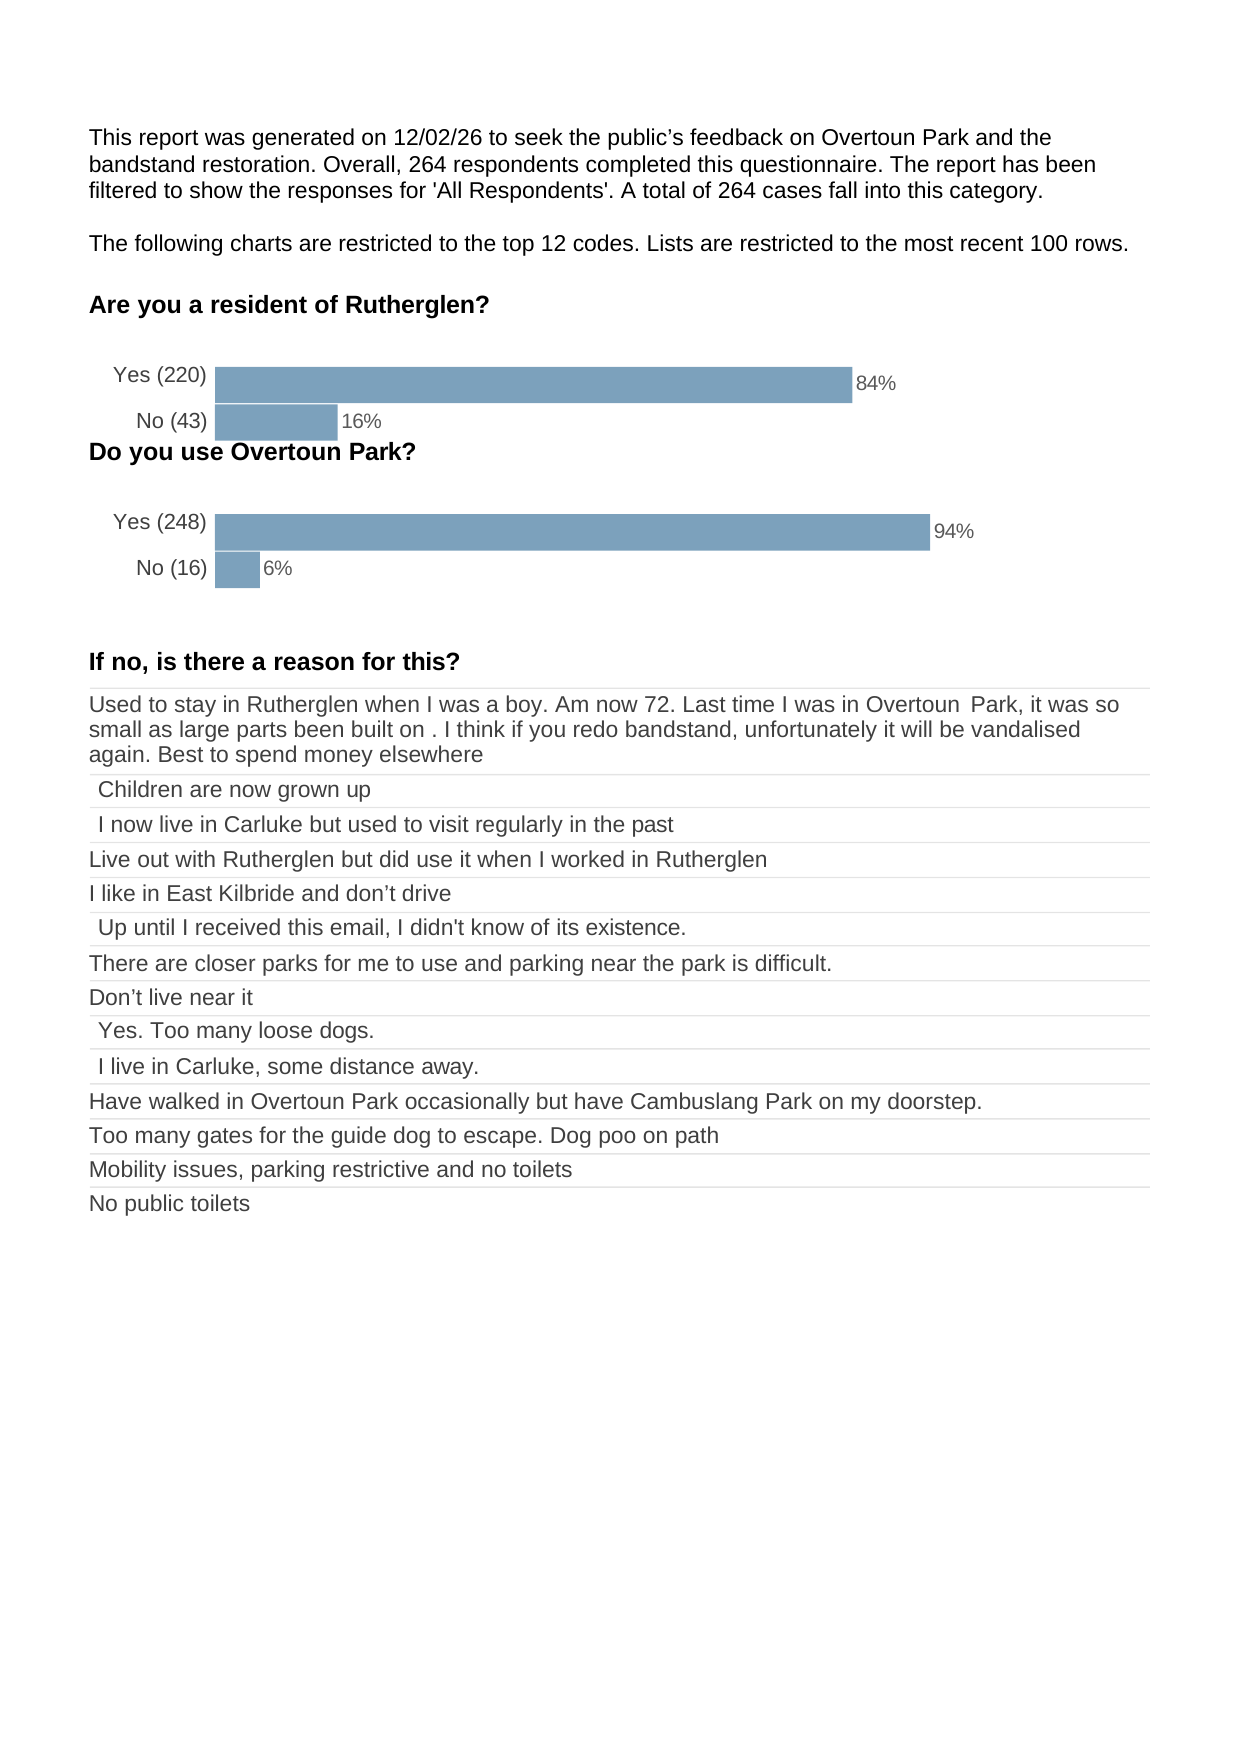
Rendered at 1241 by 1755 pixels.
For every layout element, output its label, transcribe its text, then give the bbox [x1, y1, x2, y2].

text The following charts are restricted to the top 12 codes. Lists are restricted to the most recent 100 rows. [88, 230, 1152, 256]
text Yes. Too many loose dogs. [98, 1018, 1152, 1044]
text Up until I received this email, I didn't know of its existence. [98, 914, 1152, 941]
text Yes (248) [113, 509, 297, 534]
text Children are now grown up [98, 776, 1152, 803]
text I live in Carluke, some distance away. [98, 1053, 1152, 1079]
text Live out with Rutherglen but did use it when I worked in Rutherglen I like in East Kilbride and don’t drive [88, 846, 773, 907]
text 16% [338, 408, 386, 433]
text There are closer parks for me to use and parking near the park is difficult. Don’t live near it [88, 949, 849, 1010]
subtitle If no, is there a reason for this? [88, 646, 1152, 675]
text 6% [260, 555, 297, 580]
text Yes (220) [113, 362, 386, 387]
text Have walked in Overtoun Park occasionally but have Cambuslang Park on my doorstep. Too many gates for the guide dog to escape. Dog poo on path [88, 1088, 997, 1148]
text Mobility issues, parking restrictive and no toilets No public toilets [88, 1156, 592, 1217]
text Used to stay in Rutherglen when I was a boy. Am now 72. Last time I was in Overtoun Park, it was so small as large parts been built on . I think if you redo bandstand, unfortunately it will be vandalised again. Best to spend money elsewhere [88, 692, 1141, 768]
text I now live in Carluke but used to visit regularly in the past [98, 811, 1152, 838]
text 94% [933, 519, 1152, 543]
text No (43) [136, 408, 214, 433]
text 84% [856, 371, 1152, 395]
text No (16) [136, 555, 215, 580]
subtitle Are you a resident of Rutherglen? [88, 289, 1152, 318]
text This report was generated on 12/02/26 to seek the public’s feedback on Overtoun Park and the bandstand restoration. Overall, 264 respondents completed this questionnaire. The report has been filtered to show the responses for 'All Respondents'. A total of 264 cases fall into this category. [88, 124, 1152, 203]
subtitle Do you use Overtoun Park? [88, 437, 1152, 466]
